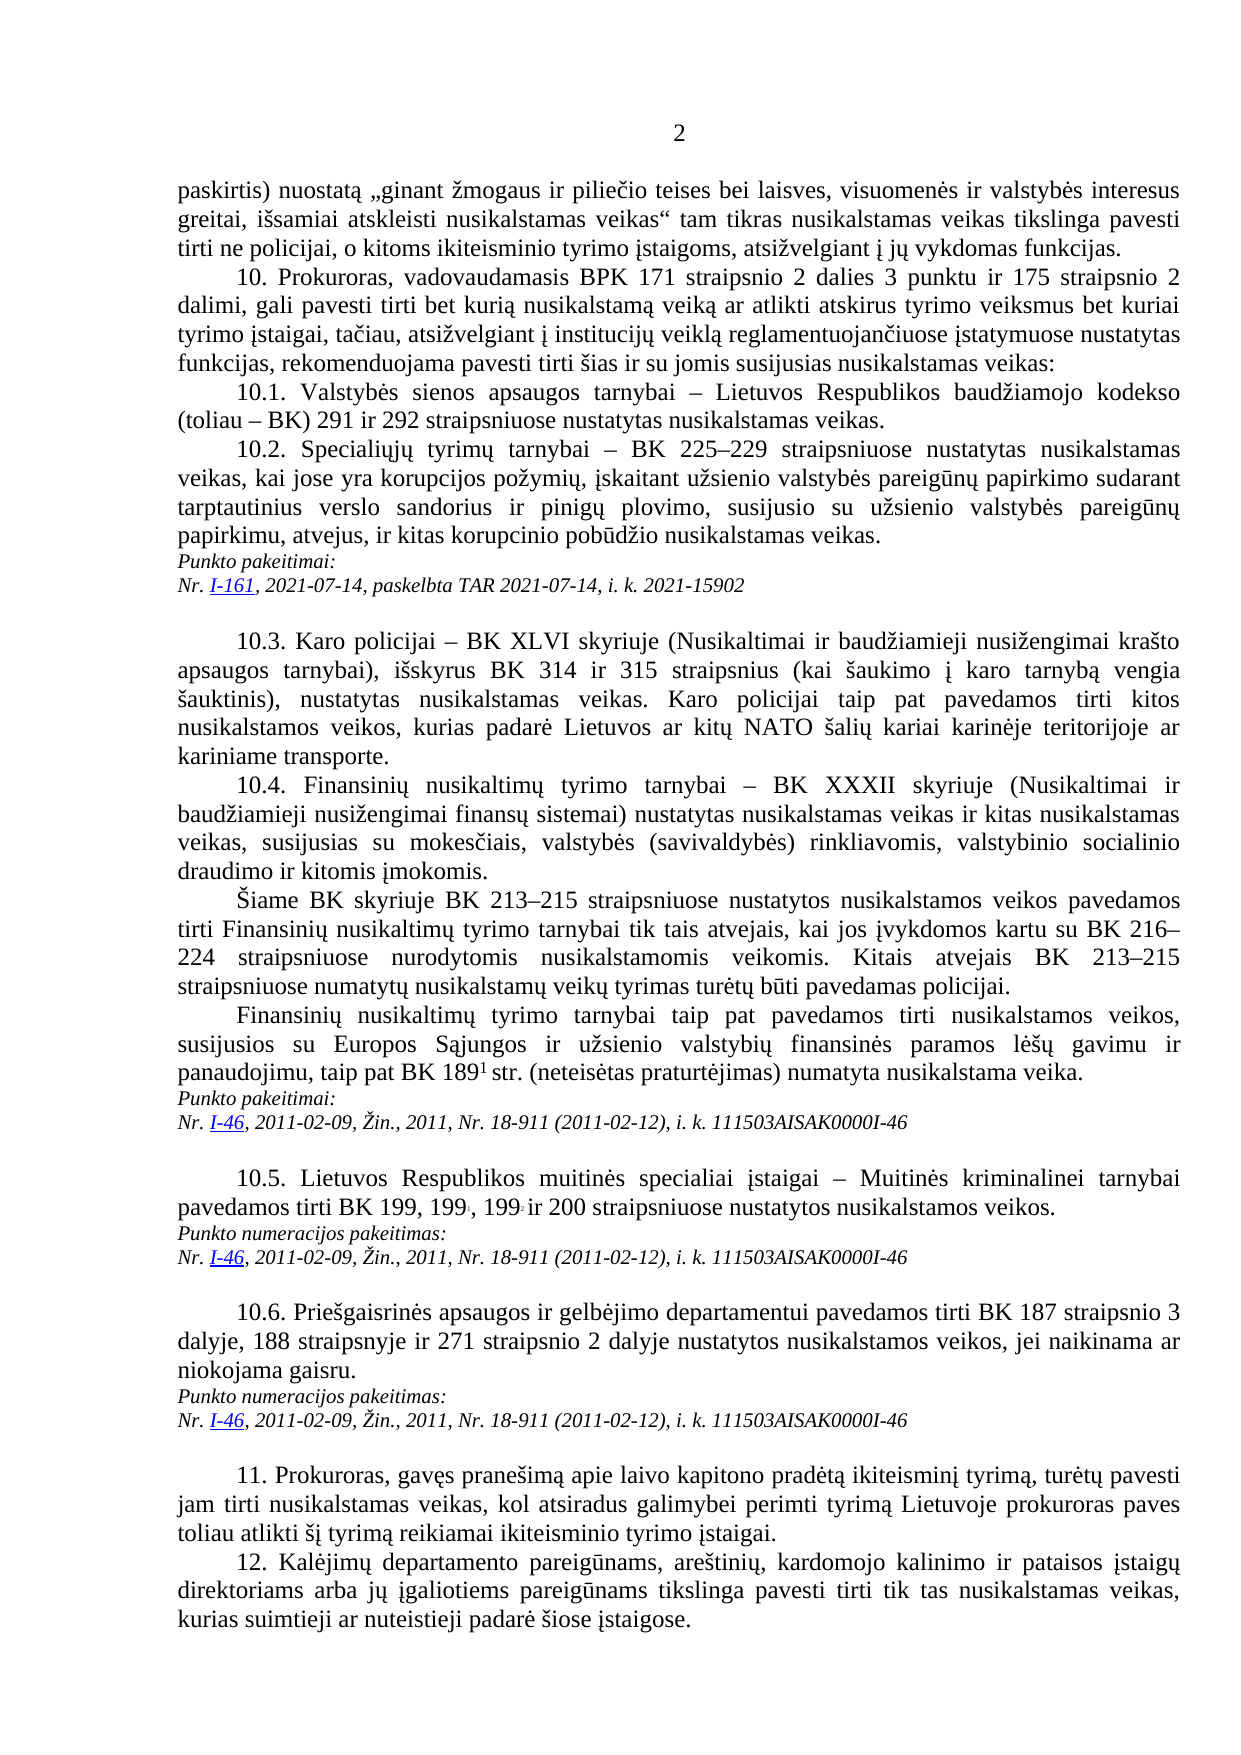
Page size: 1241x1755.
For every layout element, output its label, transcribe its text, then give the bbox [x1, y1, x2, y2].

text 11. Prokuroras, gavęs pranešimą apie laivo kapitono pradėtą ikiteisminį tyrimą, turėtų pavesti jam tirti nusikalstamas veikas, kol atsiradus galimybei perimti tyrimą Lietuvoje prokuroras paves toliau atlikti šį tyrimą reikiamai ikiteisminio tyrimo įstaigai. [177, 1461, 1181, 1547]
text 10.4. Finansinių nusikaltimų tyrimo tarnybai – BK XXXII skyriuje (Nusikaltimai ir baudžiamieji nusižengimai finansų sistemai) nustatytas nusikalstamas veikas ir kitas nusikalstamas veikas, susijusias su mokesčiais, valstybės (savivaldybės) rinkliavomis, valstybinio socialinio draudimo ir kitomis įmokomis. [177, 770, 1181, 885]
text 10.1. Valstybės sienos apsaugos tarnybai – Lietuvos Respublikos baudžiamojo kodekso (toliau – BK) 291 ir 292 straipsniuose nustatytas nusikalstamas veikas. [177, 377, 1181, 434]
text 10.3. Karo policijai – BK XLVI skyriuje (Nusikaltimai ir baudžiamieji nusižengimai krašto apsaugos tarnybai), išskyrus BK 314 ir 315 straipsnius (kai šaukimo į karo tarnybą vengia šauktinis), nustatytas nusikalstamas veikas. Karo policijai taip pat pavedamos tirti kitos nusikalstamos veikos, kurias padarė Lietuvos ar kitų NATO šalių kariai karinėje teritorijoje ar kariniame transporte. [177, 626, 1181, 770]
text Punkto pakeitimai: [177, 549, 1181, 573]
text Šiame BK skyriuje BK 213–215 straipsniuose nustatytos nusikalstamos veikos pavedamos tirti Finansinių nusikaltimų tyrimo tarnybai tik tais atvejais, kai jos įvykdomos kartu su BK 216–224 straipsniuose nurodytomis nusikalstamomis veikomis. Kitais atvejais BK 213–215 straipsniuose numatytų nusikalstamų veikų tyrimas turėtų būti pavedamas policijai. [177, 885, 1181, 1000]
text paskirtis) nuostatą „ginant žmogaus ir piliečio teises bei laisves, visuomenės ir valstybės interesus greitai, išsamiai atskleisti nusikalstamas veikas“ tam tikras nusikalstamas veikas tikslinga pavesti tirti ne policijai, o kitoms ikiteisminio tyrimo įstaigoms, atsižvelgiant į jų vykdomas funkcijas. [177, 176, 1181, 262]
text Nr. I-161, 2021-07-14, paskelbta TAR 2021-07-14, i. k. 2021-15902 [177, 573, 1181, 597]
text 10.2. Specialiųjų tyrimų tarnybai – BK 225–229 straipsniuose nustatytas nusikalstamas veikas, kai jose yra korupcijos požymių, įskaitant užsienio valstybės pareigūnų papirkimo sudarant tarptautinius verslo sandorius ir pinigų plovimo, susijusio su užsienio valstybės pareigūnų papirkimu, atvejus, ir kitas korupcinio pobūdžio nusikalstamas veikas. [177, 434, 1181, 549]
text 10.5. Lietuvos Respublikos muitinės specialiai įstaigai – Muitinės kriminalinei tarnybai pavedamos tirti BK 199, 1991, 1992 ir 200 straipsniuose nustatytos nusikalstamos veikos. [177, 1163, 1181, 1221]
text Punkto pakeitimai: [177, 1086, 1181, 1110]
text 10.6. Priešgaisrinės apsaugos ir gelbėjimo departamentui pavedamos tirti BK 187 straipsnio 3 dalyje, 188 straipsnyje ir 271 straipsnio 2 dalyje nustatytos nusikalstamos veikos, jei naikinama ar niokojama gaisru. [177, 1297, 1181, 1384]
text 10. Prokuroras, vadovaudamasis BPK 171 straipsnio 2 dalies 3 punktu ir 175 straipsnio 2 dalimi, gali pavesti tirti bet kurią nusikalstamą veiką ar atlikti atskirus tyrimo veiksmus bet kuriai tyrimo įstaigai, tačiau, atsižvelgiant į institucijų veiklą reglamentuojančiuose įstatymuose nustatytas funkcijas, rekomenduojama pavesti tirti šias ir su jomis susijusias nusikalstamas veikas: [177, 262, 1181, 377]
text Finansinių nusikaltimų tyrimo tarnybai taip pat pavedamos tirti nusikalstamos veikos, susijusios su Europos Sąjungos ir užsienio valstybių finansinės paramos lėšų gavimu ir panaudojimu, taip pat BK 1891 str. (neteisėtas praturtėjimas) numatyta nusikalstama veika. [177, 1000, 1181, 1086]
text Punkto numeracijos pakeitimas: [177, 1384, 1181, 1408]
text Nr. I-46, 2011-02-09, Žin., 2011, Nr. 18-911 (2011-02-12), i. k. 111503AISAK0000I-46 [177, 1245, 1181, 1269]
text Punkto numeracijos pakeitimas: [177, 1221, 1181, 1245]
text Nr. I-46, 2011-02-09, Žin., 2011, Nr. 18-911 (2011-02-12), i. k. 111503AISAK0000I-46 [177, 1408, 1181, 1432]
text Nr. I-46, 2011-02-09, Žin., 2011, Nr. 18-911 (2011-02-12), i. k. 111503AISAK0000I-46 [177, 1110, 1181, 1134]
text 12. Kalėjimų departamento pareigūnams, areštinių, kardomojo kalinimo ir pataisos įstaigų direktoriams arba jų įgaliotiems pareigūnams tikslinga pavesti tirti tik tas nusikalstamas veikas, kurias suimtieji ar nuteistieji padarė šiose įstaigose. [177, 1547, 1181, 1633]
